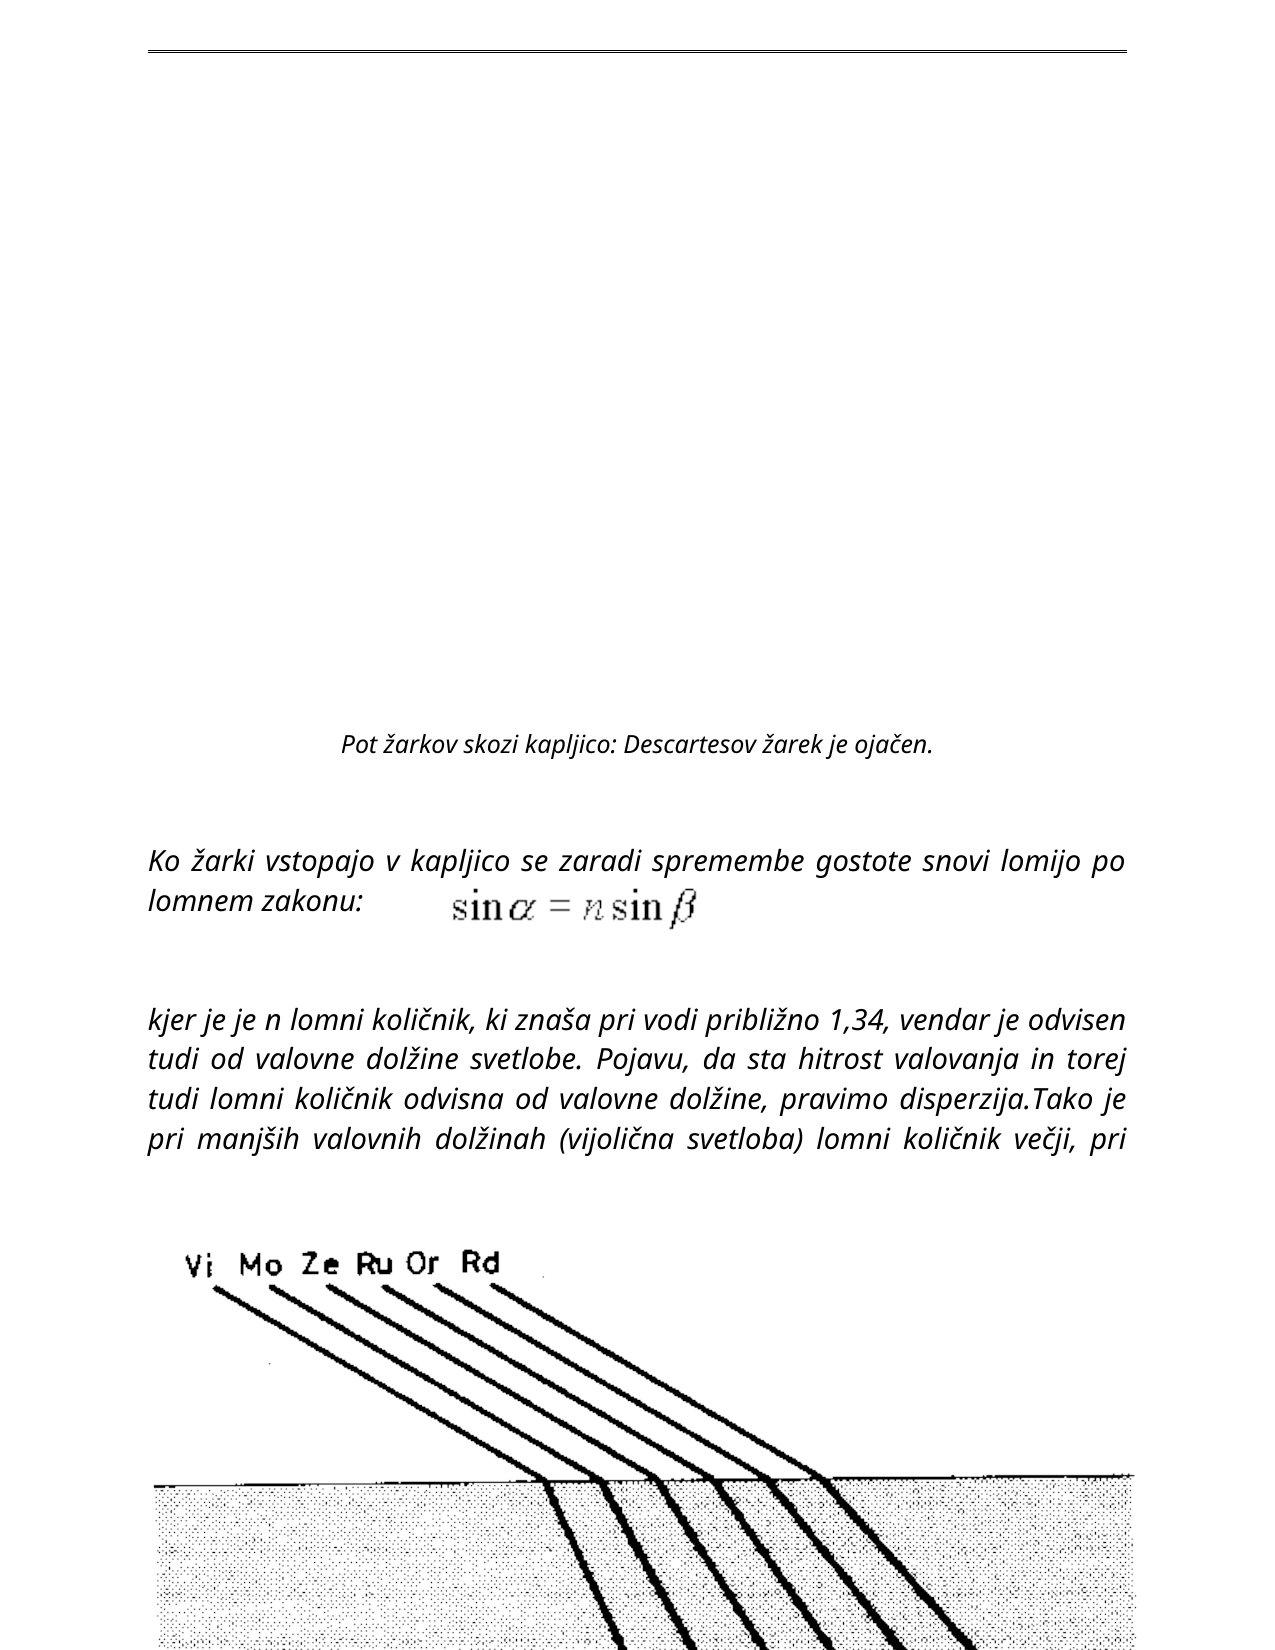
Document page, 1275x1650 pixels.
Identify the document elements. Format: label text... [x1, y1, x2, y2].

text kjer je je n lomni količnik, ki znaša pri vodi približno 1,34, vendar je odvisen tudi od valovne dolžine svetlobe. Pojavu, da sta hitrost valovanja in torej tudi lomni količnik odvisna od valovne dolžine, pravimo disperzija.Tako je pri manjših valovnih dolžinah (vijolična svetloba) lomni količnik večji, pri [148, 999, 1127, 1158]
picture [129, 1228, 1180, 1650]
picture [447, 919, 708, 939]
text Pot žarkov skozi kapljico: Descartesov žarek je ojačen. [148, 727, 1127, 761]
text Ko žarki vstopajo v kapljico se zaradi spremembe gostote snovi lomijo po lomnem zakonu: [148, 840, 1127, 919]
